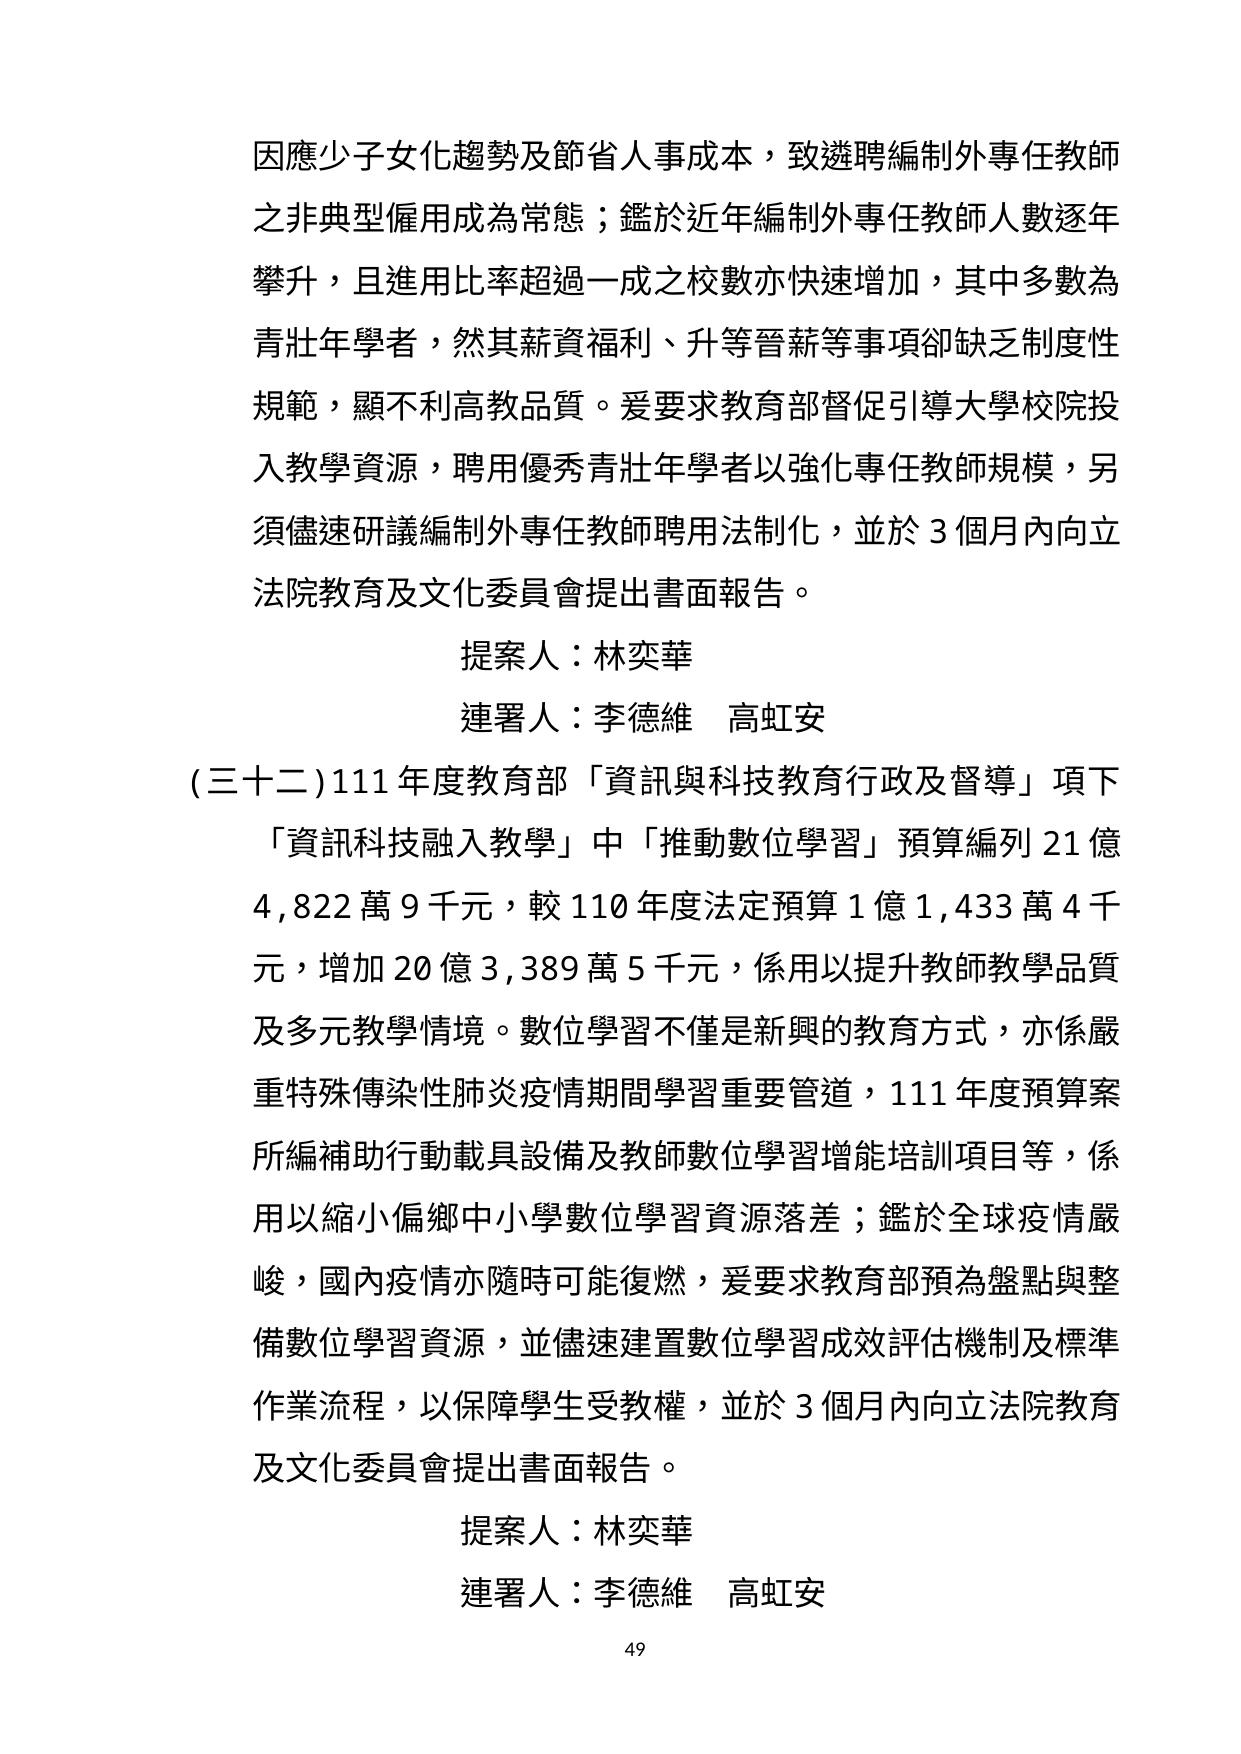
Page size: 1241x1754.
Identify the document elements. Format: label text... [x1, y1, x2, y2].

text 提案人：林奕華 [460, 1487, 1122, 1550]
text (三十二)111年度教育部「資訊與科技教育行政及督導」項下「資訊科技融入教學」中「推動數位學習」預算編列21億4,822萬9千元，較110年度法定預算1億1,433萬4千元，增加20億3,389萬5千元，係用以提升教師教學品質及多元教學情境。數位學習不僅是新興的教育方式，亦係嚴重特殊傳染性肺炎疫情期間學習重要管道，111年度預算案所編補助行動載具設備及教師數位學習增能培訓項目等，係用以縮小偏鄉中小學數位學習資源落差；鑑於全球疫情嚴峻，國內疫情亦隨時可能復燃，爰要求教育部預為盤點與整備數位學習資源，並儘速建置數位學習成效評估機制及標準作業流程，以保障學生受教權，並於3個月內向立法院教育及文化委員會提出書面報告。 [185, 737, 1122, 1487]
text 連署人：李德維 高虹安 [460, 675, 1122, 737]
text 因應少子女化趨勢及節省人事成本，致遴聘編制外專任教師之非典型僱用成為常態；鑑於近年編制外專任教師人數逐年攀升，且進用比率超過一成之校數亦快速增加，其中多數為青壯年學者，然其薪資福利、升等晉薪等事項卻缺乏制度性規範，顯不利高教品質。爰要求教育部督促引導大學校院投入教學資源，聘用優秀青壯年學者以強化專任教師規模，另須儘速研議編制外專任教師聘用法制化，並於3個月內向立法院教育及文化委員會提出書面報告。 [185, 112, 1122, 612]
text 連署人：李德維 高虹安 [460, 1550, 1122, 1612]
text 提案人：林奕華 [460, 612, 1122, 675]
